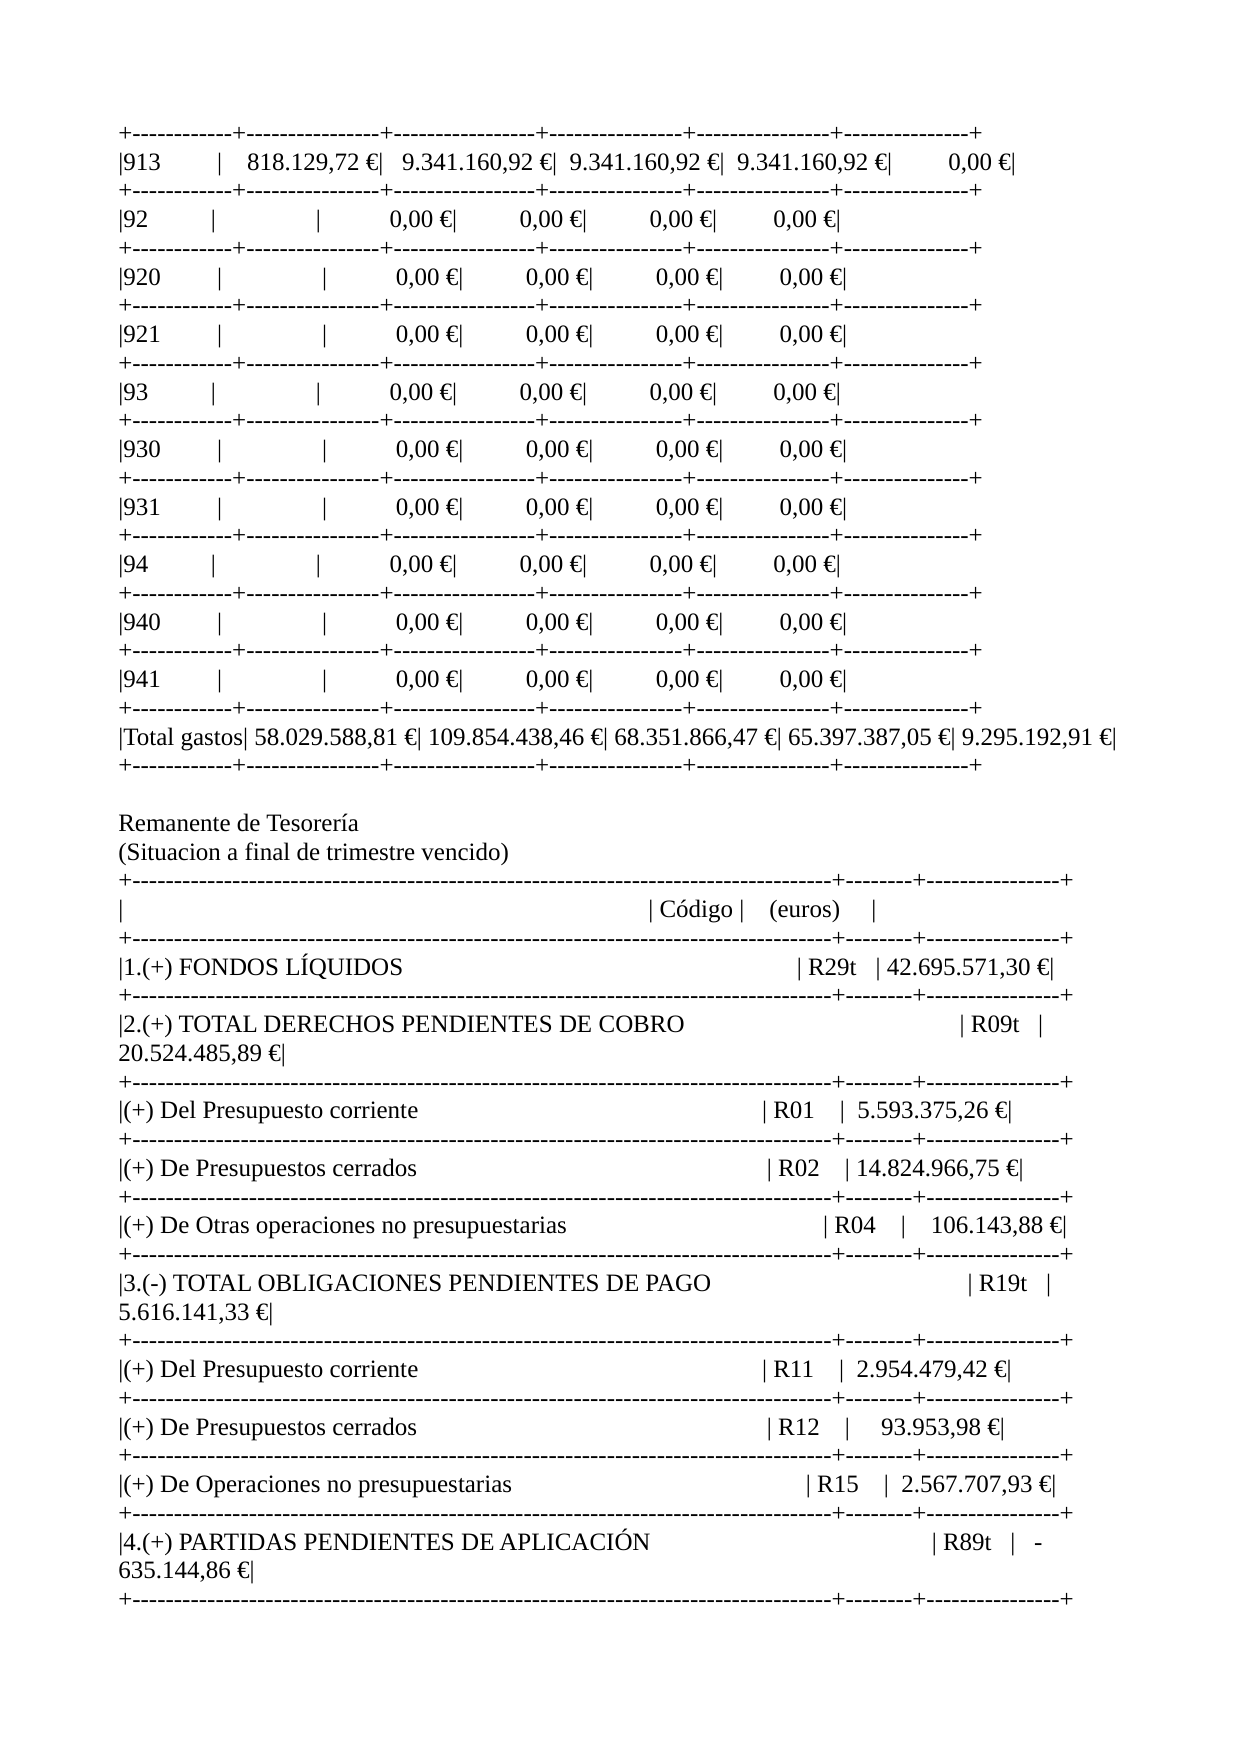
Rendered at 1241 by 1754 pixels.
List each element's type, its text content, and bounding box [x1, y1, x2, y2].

text +------------------------------------------------------------------------------------+--------+----------------+ [118, 1326, 1122, 1354]
text +------------+----------------+-----------------+----------------+----------------+---------------+ [118, 521, 1122, 549]
text +------------+----------------+-----------------+----------------+----------------+---------------+ [118, 348, 1122, 377]
text Remanente de Tesorería [118, 808, 1122, 837]
text +------------------------------------------------------------------------------------+--------+----------------+ [118, 1441, 1122, 1469]
text |2.(+) TOTAL DERECHOS PENDIENTES DE COBRO | R09t | 20.524.485,89 €| [118, 1009, 1122, 1067]
text |1.(+) FONDOS LÍQUIDOS | R29t | 42.695.571,30 €| [118, 952, 1122, 981]
text |(+) Del Presupuesto corriente | R11 | 2.954.479,42 €| [118, 1354, 1122, 1383]
text +------------+----------------+-----------------+----------------+----------------+---------------+ [118, 406, 1122, 434]
text +------------------------------------------------------------------------------------+--------+----------------+ [118, 866, 1122, 894]
text |3.(-) TOTAL OBLIGACIONES PENDIENTES DE PAGO | R19t | 5.616.141,33 €| [118, 1268, 1122, 1326]
text (Situacion a final de trimestre vencido) [118, 837, 1122, 866]
text +------------------------------------------------------------------------------------+--------+----------------+ [118, 1124, 1122, 1153]
text |941 | | 0,00 €| 0,00 €| 0,00 €| 0,00 €| [118, 664, 1122, 693]
text |921 | | 0,00 €| 0,00 €| 0,00 €| 0,00 €| [118, 319, 1122, 348]
text +------------+----------------+-----------------+----------------+----------------+---------------+ [118, 636, 1122, 664]
text +------------+----------------+-----------------+----------------+----------------+---------------+ [118, 463, 1122, 492]
text +------------------------------------------------------------------------------------+--------+----------------+ [118, 1383, 1122, 1412]
text +------------------------------------------------------------------------------------+--------+----------------+ [118, 1182, 1122, 1211]
text |4.(+) PARTIDAS PENDIENTES DE APLICACIÓN | R89t | -635.144,86 €| [118, 1527, 1122, 1584]
text |913 | 818.129,72 €| 9.341.160,92 €| 9.341.160,92 €| 9.341.160,92 €| 0,00 €| [118, 147, 1122, 176]
text +------------+----------------+-----------------+----------------+----------------+---------------+ [118, 291, 1122, 319]
text |(+) De Operaciones no presupuestarias | R15 | 2.567.707,93 €| [118, 1469, 1122, 1498]
text |(+) Del Presupuesto corriente | R01 | 5.593.375,26 €| [118, 1096, 1122, 1124]
text |931 | | 0,00 €| 0,00 €| 0,00 €| 0,00 €| [118, 492, 1122, 521]
text |(+) De Presupuestos cerrados | R12 | 93.953,98 €| [118, 1412, 1122, 1441]
text |Total gastos| 58.029.588,81 €| 109.854.438,46 €| 68.351.866,47 €| 65.397.387,05 €| 9.295.192,91 €| [118, 722, 1122, 751]
text |(+) De Otras operaciones no presupuestarias | R04 | 106.143,88 €| [118, 1211, 1122, 1239]
text +------------+----------------+-----------------+----------------+----------------+---------------+ [118, 751, 1122, 779]
text +------------------------------------------------------------------------------------+--------+----------------+ [118, 923, 1122, 952]
text +------------------------------------------------------------------------------------+--------+----------------+ [118, 1584, 1122, 1613]
text +------------+----------------+-----------------+----------------+----------------+---------------+ [118, 693, 1122, 722]
text +------------+----------------+-----------------+----------------+----------------+---------------+ [118, 578, 1122, 607]
text +------------+----------------+-----------------+----------------+----------------+---------------+ [118, 233, 1122, 262]
text |930 | | 0,00 €| 0,00 €| 0,00 €| 0,00 €| [118, 434, 1122, 463]
text +------------------------------------------------------------------------------------+--------+----------------+ [118, 1067, 1122, 1096]
text |93 | | 0,00 €| 0,00 €| 0,00 €| 0,00 €| [118, 377, 1122, 406]
text | | Código | (euros) | [118, 894, 1122, 923]
text |920 | | 0,00 €| 0,00 €| 0,00 €| 0,00 €| [118, 262, 1122, 291]
text +------------------------------------------------------------------------------------+--------+----------------+ [118, 1498, 1122, 1527]
text +------------+----------------+-----------------+----------------+----------------+---------------+ [118, 176, 1122, 204]
text +------------------------------------------------------------------------------------+--------+----------------+ [118, 1239, 1122, 1268]
text +------------+----------------+-----------------+----------------+----------------+---------------+ [118, 118, 1122, 147]
text |94 | | 0,00 €| 0,00 €| 0,00 €| 0,00 €| [118, 549, 1122, 578]
text |940 | | 0,00 €| 0,00 €| 0,00 €| 0,00 €| [118, 607, 1122, 636]
text |92 | | 0,00 €| 0,00 €| 0,00 €| 0,00 €| [118, 204, 1122, 233]
text |(+) De Presupuestos cerrados | R02 | 14.824.966,75 €| [118, 1153, 1122, 1182]
text +------------------------------------------------------------------------------------+--------+----------------+ [118, 981, 1122, 1009]
